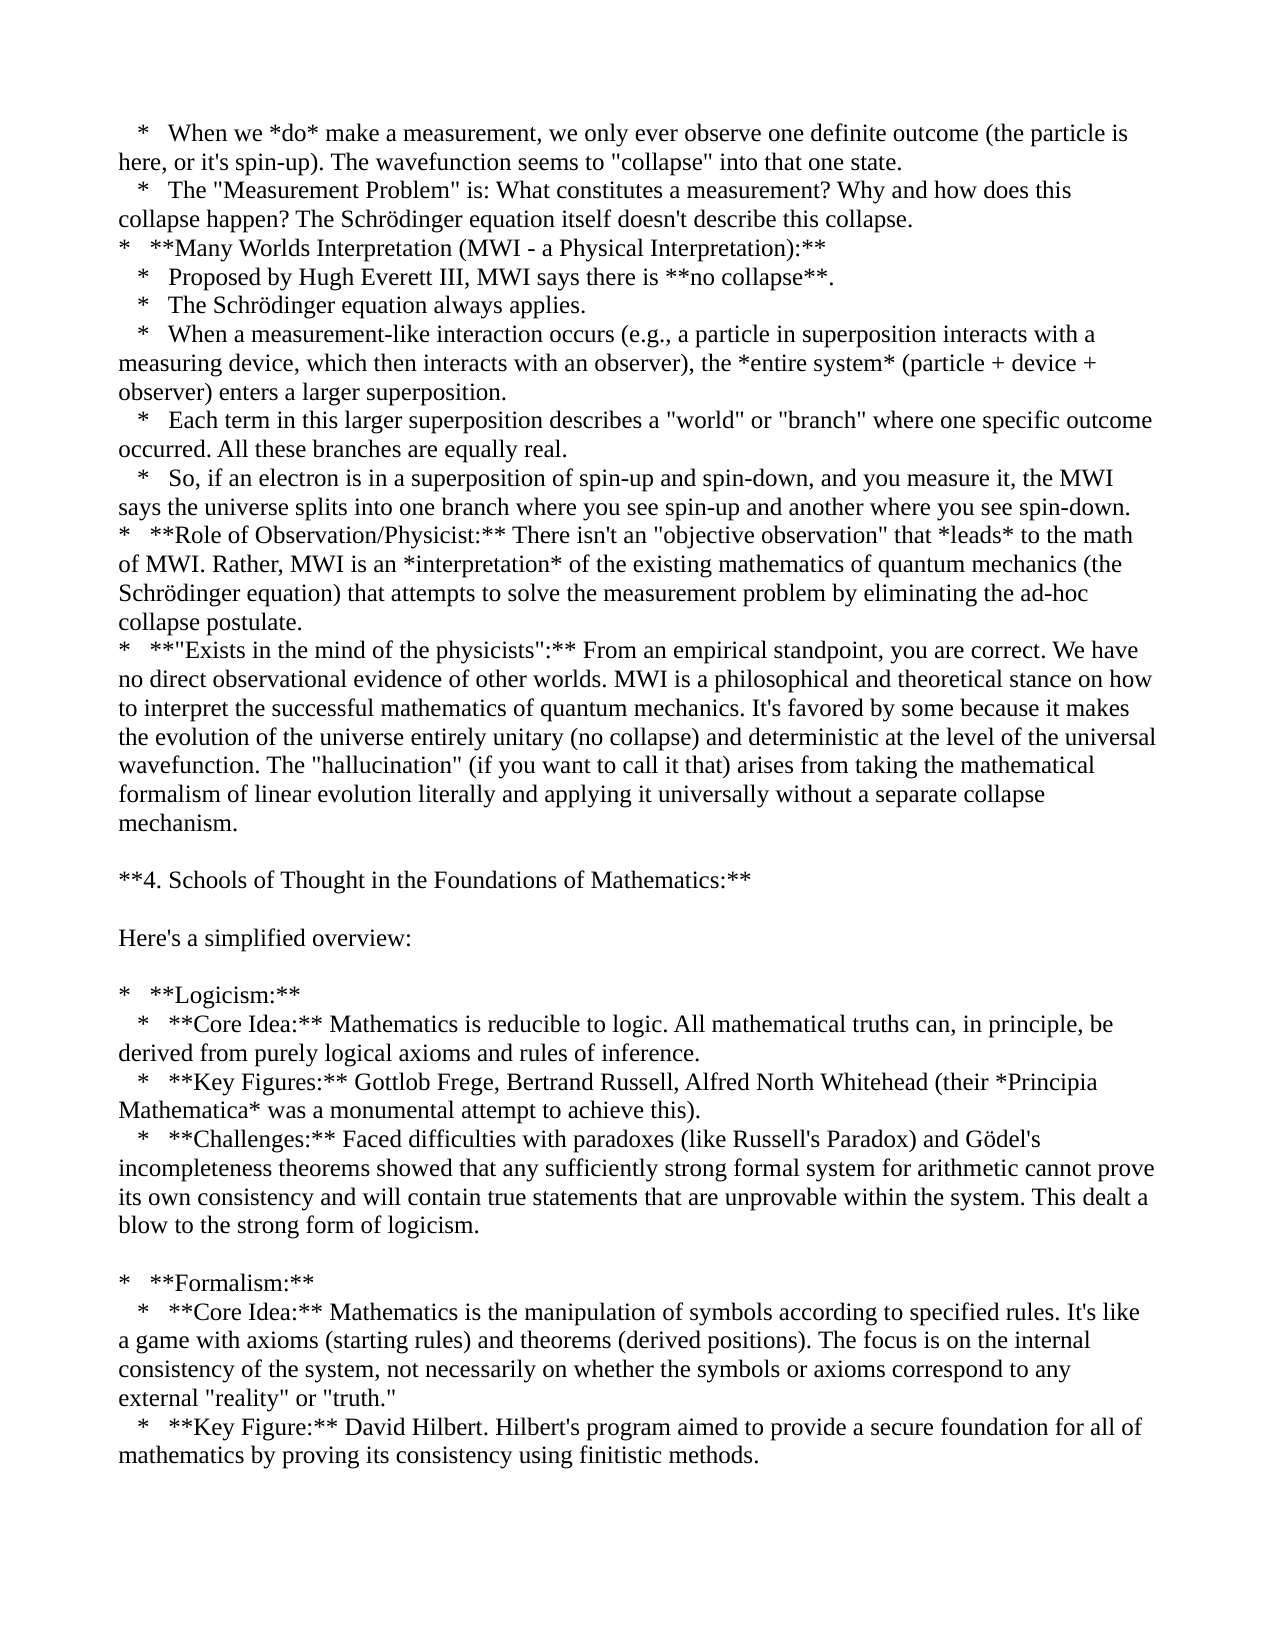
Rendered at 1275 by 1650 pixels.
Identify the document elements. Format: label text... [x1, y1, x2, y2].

text * **Key Figure:** David Hilbert. Hilbert's program aimed to provide a secure foundation for all of mathematics by proving its consistency using finitistic methods. [118, 1412, 1157, 1469]
text * **Many Worlds Interpretation (MWI - a Physical Interpretation):** [118, 233, 1157, 262]
text * The Schrödinger equation always applies. [118, 291, 1157, 319]
text * **"Exists in the mind of the physicists":** From an empirical standpoint, you are correct. We have no direct observational evidence of other worlds. MWI is a philosophical and theoretical stance on how to interpret the successful mathematics of quantum mechanics. It's favored by some because it makes the evolution of the universe entirely unitary (no collapse) and deterministic at the level of the universal wavefunction. The "hallucination" (if you want to call it that) arises from taking the mathematical formalism of linear evolution literally and applying it universally without a separate collapse mechanism. [118, 636, 1157, 837]
text * Proposed by Hugh Everett III, MWI says there is **no collapse**. [118, 262, 1157, 291]
text Here's a simplified overview: [118, 923, 1157, 952]
text * **Core Idea:** Mathematics is the manipulation of symbols according to specified rules. It's like a game with axioms (starting rules) and theorems (derived positions). The focus is on the internal consistency of the system, not necessarily on whether the symbols or axioms correspond to any external "reality" or "truth." [118, 1297, 1157, 1412]
text * So, if an electron is in a superposition of spin-up and spin-down, and you measure it, the MWI says the universe splits into one branch where you see spin-up and another where you see spin-down. [118, 463, 1157, 521]
text * The "Measurement Problem" is: What constitutes a measurement? Why and how does this collapse happen? The Schrödinger equation itself doesn't describe this collapse. [118, 176, 1157, 233]
text * **Core Idea:** Mathematics is reducible to logic. All mathematical truths can, in principle, be derived from purely logical axioms and rules of inference. [118, 1009, 1157, 1067]
text * Each term in this larger superposition describes a "world" or "branch" where one specific outcome occurred. All these branches are equally real. [118, 406, 1157, 463]
text * When a measurement-like interaction occurs (e.g., a particle in superposition interacts with a measuring device, which then interacts with an observer), the *entire system* (particle + device + observer) enters a larger superposition. [118, 319, 1157, 406]
text * **Role of Observation/Physicist:** There isn't an "objective observation" that *leads* to the math of MWI. Rather, MWI is an *interpretation* of the existing mathematics of quantum mechanics (the Schrödinger equation) that attempts to solve the measurement problem by eliminating the ad-hoc collapse postulate. [118, 521, 1157, 636]
text * When we *do* make a measurement, we only ever observe one definite outcome (the particle is here, or it's spin-up). The wavefunction seems to "collapse" into that one state. [118, 118, 1157, 176]
text * **Challenges:** Faced difficulties with paradoxes (like Russell's Paradox) and Gödel's incompleteness theorems showed that any sufficiently strong formal system for arithmetic cannot prove its own consistency and will contain true statements that are unprovable within the system. This dealt a blow to the strong form of logicism. [118, 1124, 1157, 1239]
text * **Key Figures:** Gottlob Frege, Bertrand Russell, Alfred North Whitehead (their *Principia Mathematica* was a monumental attempt to achieve this). [118, 1067, 1157, 1124]
text **4. Schools of Thought in the Foundations of Mathematics:** [118, 866, 1157, 894]
text * **Logicism:** [118, 981, 1157, 1009]
text * **Formalism:** [118, 1268, 1157, 1297]
